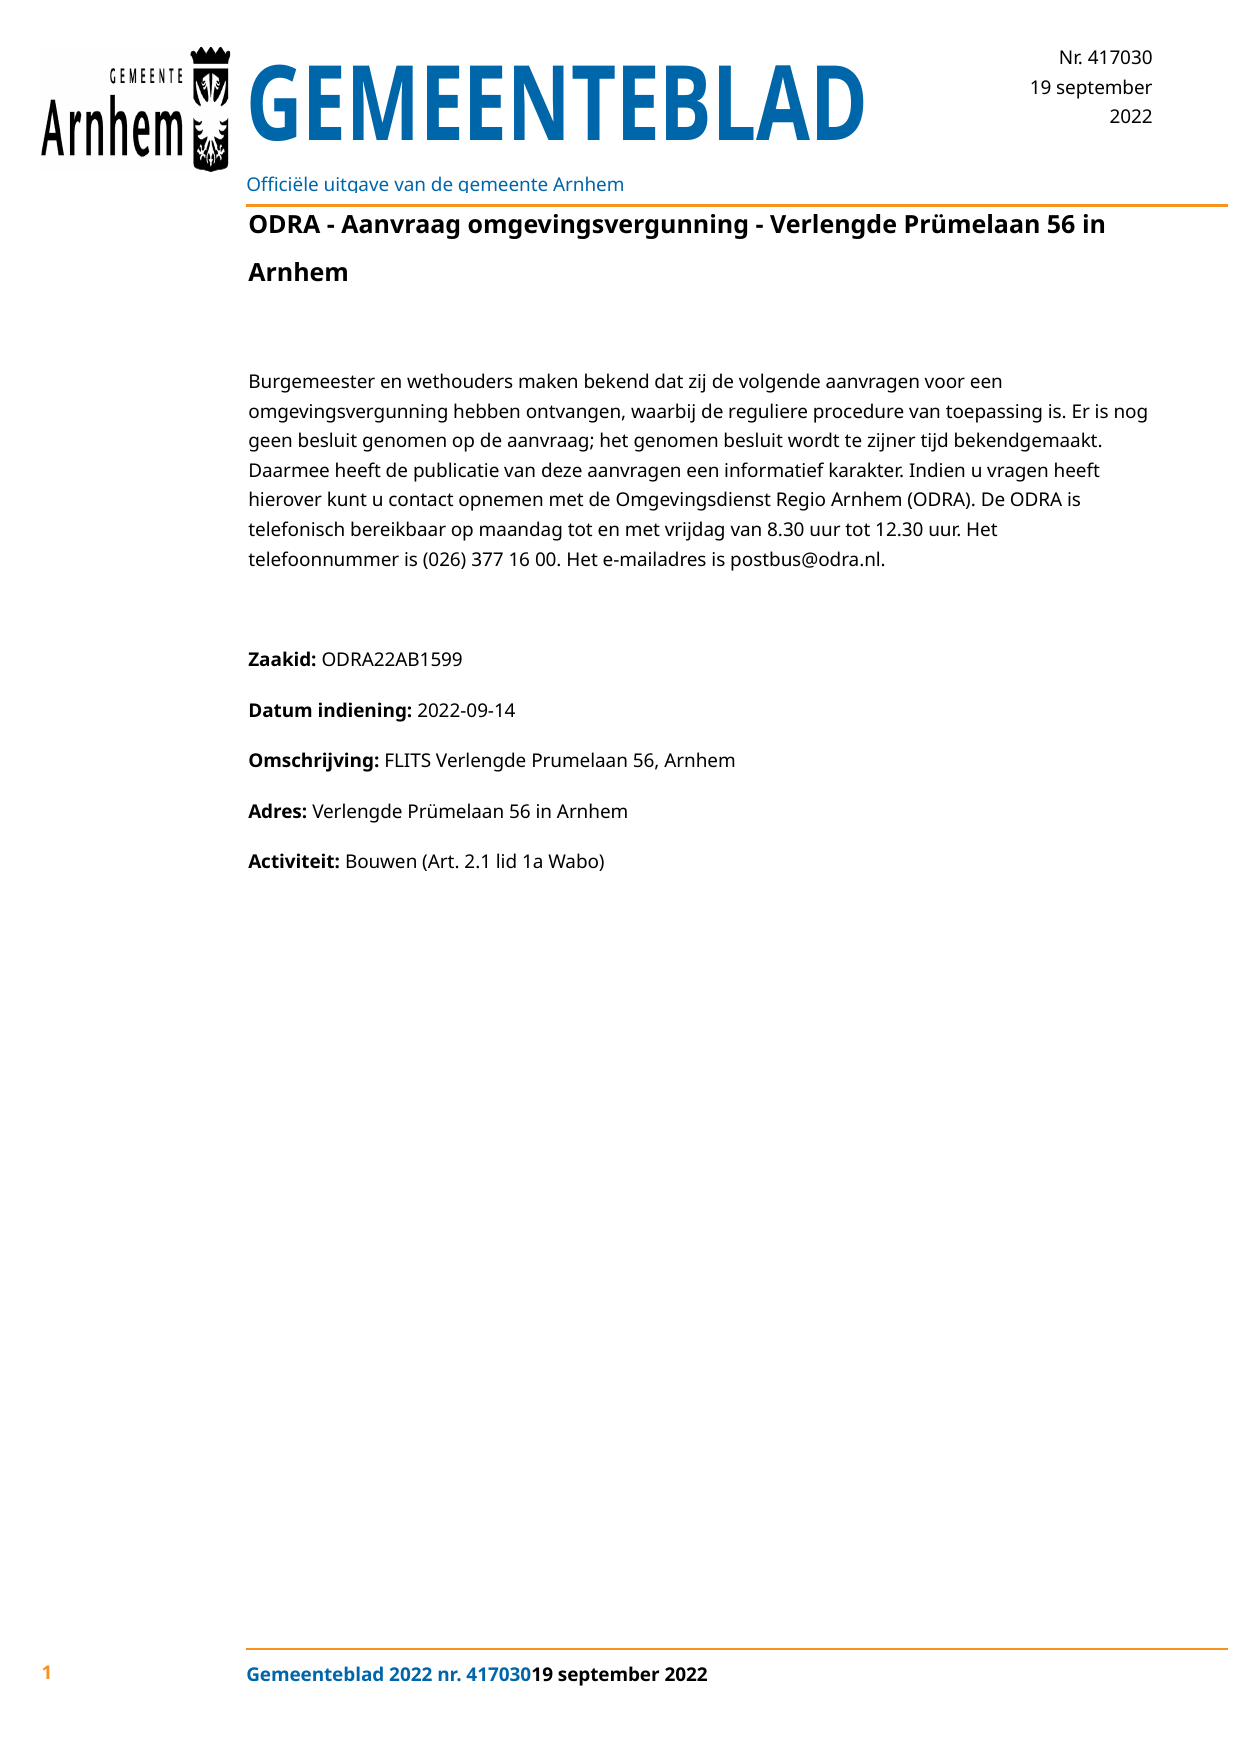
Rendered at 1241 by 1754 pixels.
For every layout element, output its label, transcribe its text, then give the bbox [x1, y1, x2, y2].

text Adres: Verlengde Prümelaan 56 in Arnhem [248, 798, 1152, 824]
text Omschrijving: FLITS Verlengde Prumelaan 56, Arnhem [248, 747, 1152, 773]
text Activiteit: Bouwen (Art. 2.1 lid 1a Wabo) [248, 848, 1152, 874]
picture [41, 47, 231, 172]
text Burgemeester en wethouders maken bekend dat zij de volgende aanvragen voor een omgevingsvergunning hebben ontvangen, waarbij de reguliere procedure van toepassing is. Er is nog geen besluit genomen op de aanvraag; het genomen besluit wordt te zijner tijd bekendgemaakt. Daarmee heeft de publicatie van deze aanvragen een informatief karakter. Indien u vragen heeft hierover kunt u contact opnemen met de Omgevingsdienst Regio Arnhem (ODRA). De ODRA is telefonisch bereikbaar op maandag tot en met vrijdag van 8.30 uur tot 12.30 uur. Het telefoonnummer is (026) 377 16 00. Het e-mailadres is postbus@odra.nl. [248, 368, 1152, 572]
text ODRA - Aanvraag omgevingsvergunning - Verlengde Prümelaan 56 in Arnhem [248, 207, 1152, 288]
text Datum indiening: 2022-09-14 [248, 697, 1152, 723]
text Zaakid: ODRA22AB1599 [248, 647, 1152, 672]
